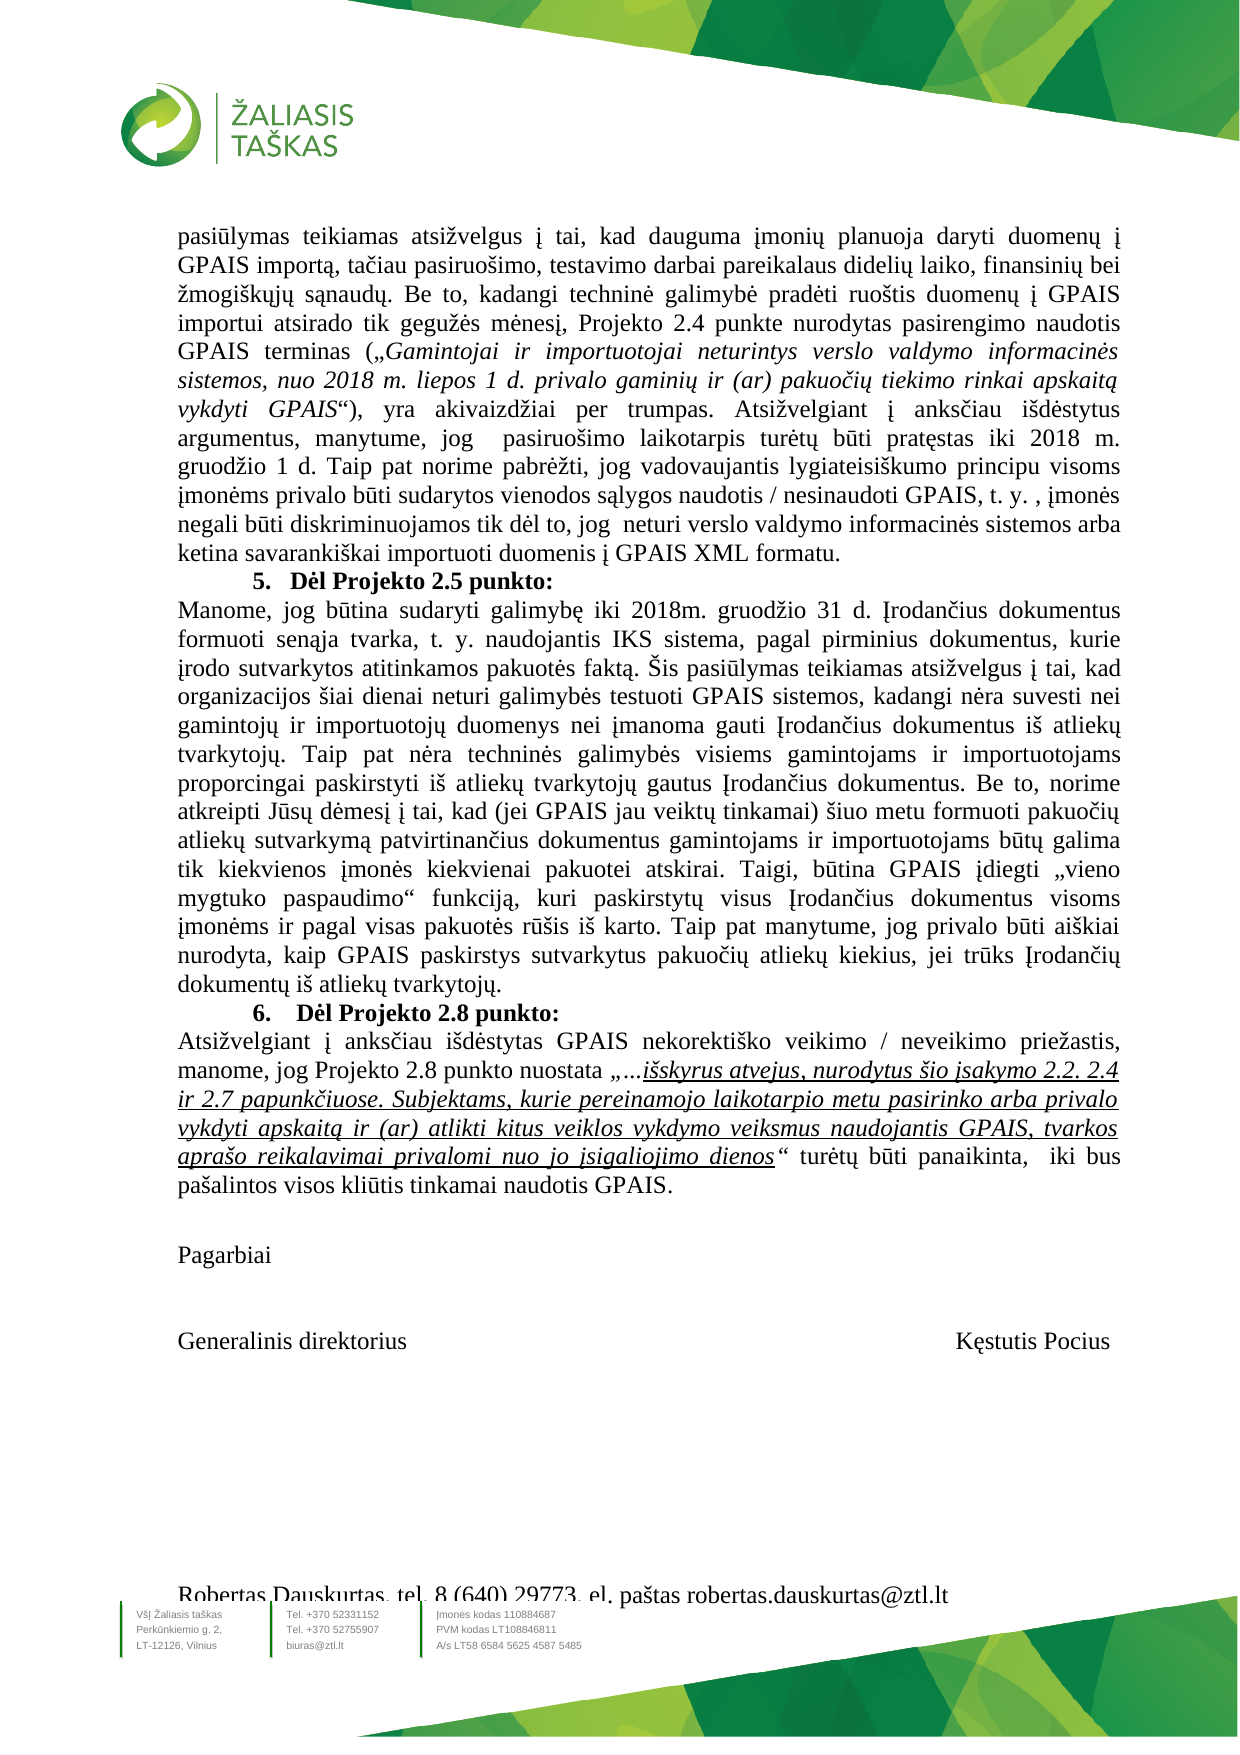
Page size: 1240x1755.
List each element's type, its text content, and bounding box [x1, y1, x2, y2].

text Atsižvelgiant į anksčiau išdėstytas GPAIS nekorektiško veikimo / neveikimo priežastis, manome, jog Projekto 2.8 punkto nuostata „...išskyrus atvejus, nurodytus šio įsakymo 2.2. 2.4 ir 2.7 papunkčiuose. Subjektams, kurie pereinamojo laikotarpio metu pasirinko arba privalo vykdyti apskaitą ir (ar) atlikti kitus veiklos vykdymo veiksmus naudojantis GPAIS, tvarkos aprašo reikalavimai privalomi nuo jo įsigaliojimo dienos“ turėtų būti panaikinta, iki bus pašalintos visos kliūtis tinkamai naudotis GPAIS. [177, 1026, 1121, 1199]
text Manome, jog būtina sudaryti galimybę iki 2018m. gruodžio 31 d. Įrodančius dokumentus formuoti senąja tvarka, t. y. naudojantis IKS sistema, pagal pirminius dokumentus, kurie įrodo sutvarkytos atitinkamos pakuotės faktą. Šis pasiūlymas teikiamas atsižvelgus į tai, kad organizacijos šiai dienai neturi galimybės testuoti GPAIS sistemos, kadangi nėra suvesti nei gamintojų ir importuotojų duomenys nei įmanoma gauti Įrodančius dokumentus iš atliekų tvarkytojų. Taip pat nėra techninės galimybės visiems gamintojams ir importuotojams proporcingai paskirstyti iš atliekų tvarkytojų gautus Įrodančius dokumentus. Be to, norime atkreipti Jūsų dėmesį į tai, kad (jei GPAIS jau veiktų tinkamai) šiuo metu formuoti pakuočių atliekų sutvarkymą patvirtinančius dokumentus gamintojams ir importuotojams būtų galima tik kiekvienos įmonės kiekvienai pakuotei atskirai. Taigi, būtina GPAIS įdiegti „vieno mygtuko paspaudimo“ funkciją, kuri paskirstytų visus Įrodančius dokumentus visoms įmonėms ir pagal visas pakuotės rūšis iš karto. Taip pat manytume, jog privalo būti aiškiai nurodyta, kaip GPAIS paskirstys sutvarkytus pakuočių atliekų kiekius, jei trūks Įrodančių dokumentų iš atliekų tvarkytojų. [177, 595, 1121, 998]
text pasiūlymas teikiamas atsižvelgus į tai, kad dauguma įmonių planuoja daryti duomenų į GPAIS importą, tačiau pasiruošimo, testavimo darbai pareikalaus didelių laiko, finansinių bei žmogiškųjų sąnaudų. Be to, kadangi techninė galimybė pradėti ruoštis duomenų į GPAIS importui atsirado tik gegužės mėnesį, Projekto 2.4 punkte nurodytas pasirengimo naudotis GPAIS terminas („Gamintojai ir importuotojai neturintys verslo valdymo informacinės sistemos, nuo 2018 m. liepos 1 d. privalo gaminių ir (ar) pakuočių tiekimo rinkai apskaitą vykdyti GPAIS“), yra akivaizdžiai per trumpas. Atsižvelgiant į anksčiau išdėstytus argumentus, manytume, jog pasiruošimo laikotarpis turėtų būti pratęstas iki 2018 m. gruodžio 1 d. Taip pat norime pabrėžti, jog vadovaujantis lygiateisiškumo principu visoms įmonėms privalo būti sudarytos vienodos sąlygos naudotis / nesinaudoti GPAIS, t. y. , įmonės negali būti diskriminuojamos tik dėl to, jog neturi verslo valdymo informacinės sistemos arba ketina savarankiškai importuoti duomenis į GPAIS XML formatu. [177, 221, 1121, 566]
text Robertas Dauskurtas, tel. 8 (640) 29773, el. paštas robertas.dauskurtas@ztl.lt [177, 1581, 1121, 1609]
text Generalinis direktorius Kęstutis Pocius [177, 1326, 1121, 1355]
list Dėl Projekto 2.8 punkto: [252, 998, 1121, 1026]
list Dėl Projekto 2.5 punkto: [252, 566, 1121, 595]
text Pagarbiai [177, 1240, 1121, 1269]
